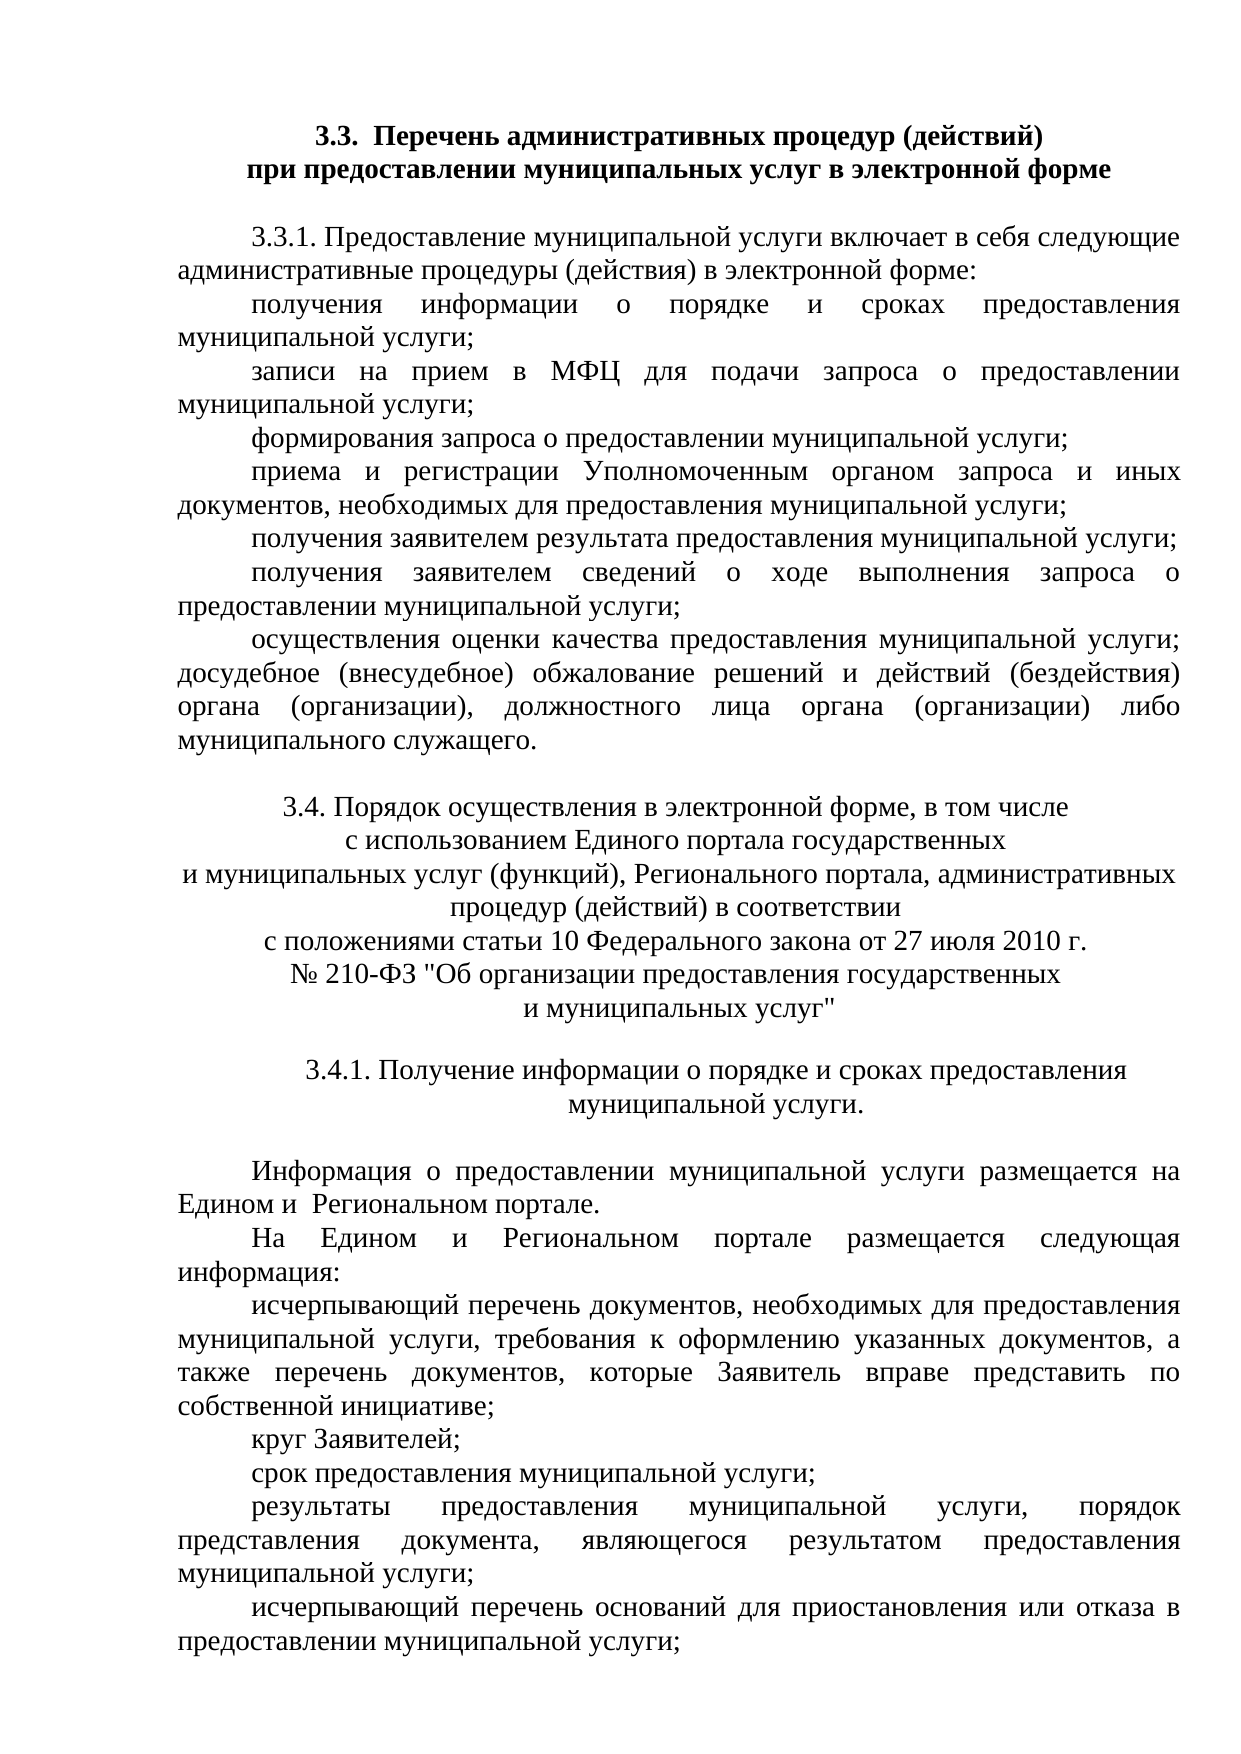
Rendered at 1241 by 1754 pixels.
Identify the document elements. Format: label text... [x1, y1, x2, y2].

text 3.4.1. Получение информации о порядке и сроках предоставления [177, 1052, 1181, 1086]
text исчерпывающий перечень документов, необходимых для предоставления муниципальной услуги, требования к оформлению указанных документов, а также перечень документов, которые Заявитель вправе представить по собственной инициативе; [177, 1287, 1181, 1421]
text 3.3.1. Предоставление муниципальной услуги включает в себя следующие административные процедуры (действия) в электронной форме: [177, 219, 1181, 286]
text Информация о предоставлении муниципальной услуги размещается на Едином и Региональном портале. [177, 1153, 1181, 1220]
text муниципальной услуги. [177, 1086, 1181, 1119]
text На Едином и Региональном портале размещается следующая информация: [177, 1220, 1181, 1287]
text срок предоставления муниципальной услуги; [177, 1455, 1181, 1488]
text получения заявителем сведений о ходе выполнения запроса о предоставлении муниципальной услуги; [177, 554, 1181, 621]
text результаты предоставления муниципальной услуги, порядок представления документа, являющегося результатом предоставления муниципальной услуги; [177, 1488, 1181, 1589]
text осуществления оценки качества предоставления муниципальной услуги; досудебное (внесудебное) обжалование решений и действий (бездействия) органа (организации), должностного лица органа (организации) либо муниципального служащего. [177, 621, 1181, 755]
text приема и регистрации Уполномоченным органом запроса и иных документов, необходимых для предоставления муниципальной услуги; [177, 453, 1181, 521]
text получения заявителем результата предоставления муниципальной услуги; [177, 521, 1181, 554]
text получения информации о порядке и сроках предоставления муниципальной услуги; [177, 286, 1181, 353]
text 3.3. Перечень административных процедур (действий) при предоставлении муниципальных услуг в электронной форме [177, 118, 1181, 185]
text 3.4. Порядок осуществления в электронной форме, в том числе с использованием Единого портала государственных и муниципальных услуг (функций), Регионального портала, административных процедур (действий) в соответствии с положениями статьи 10 Федерального закона от 27 июля 2010 г. № 210-ФЗ "Об организации предоставления государственных и муниципальных услуг" [177, 789, 1181, 1024]
text формирования запроса о предоставлении муниципальной услуги; [177, 420, 1181, 453]
text исчерпывающий перечень оснований для приостановления или отказа в предоставлении муниципальной услуги; [177, 1589, 1181, 1656]
text круг Заявителей; [177, 1421, 1181, 1455]
text записи на прием в МФЦ для подачи запроса о предоставлении муниципальной услуги; [177, 353, 1181, 420]
